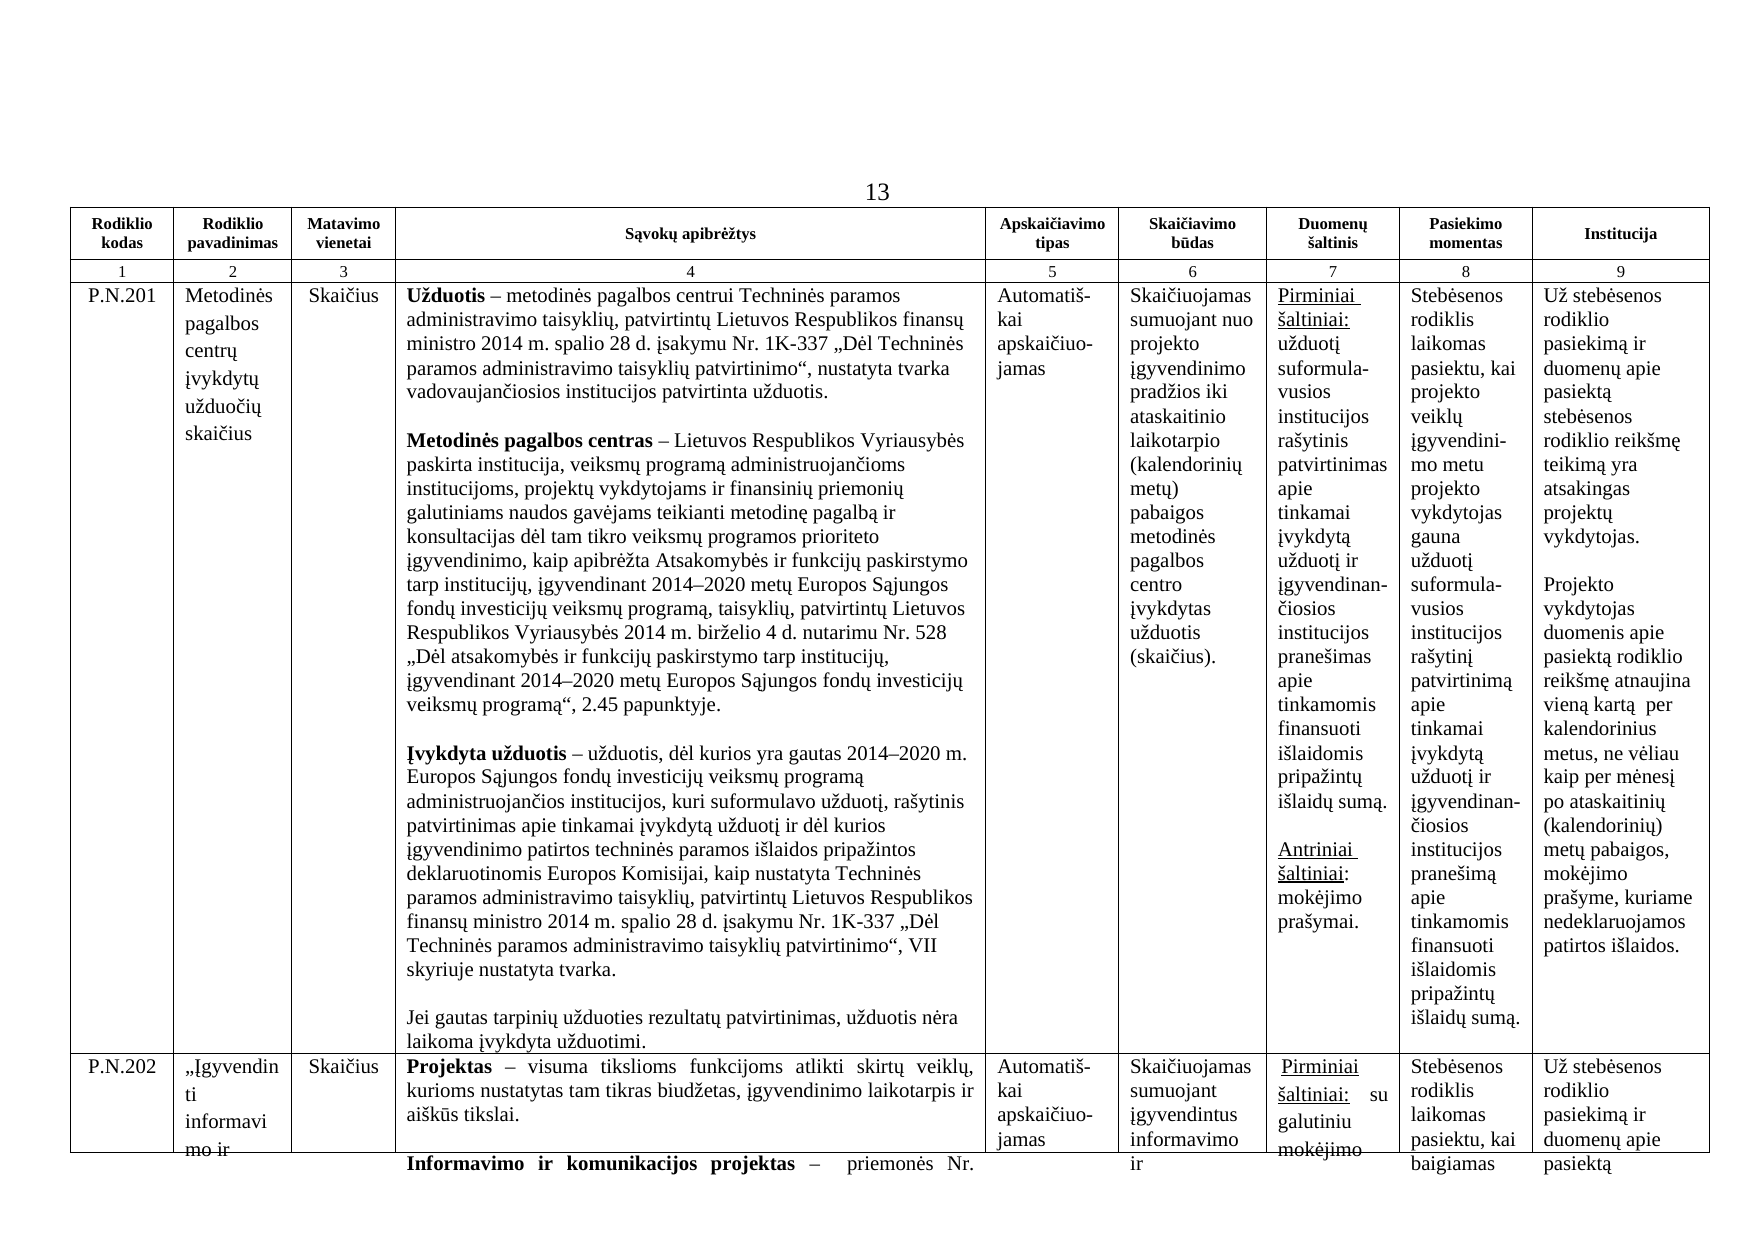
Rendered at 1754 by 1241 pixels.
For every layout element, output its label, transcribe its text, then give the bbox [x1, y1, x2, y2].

table_cell Skaičius [292, 283, 395, 1053]
table_header Pasiekimo momentas [1400, 208, 1532, 259]
table_cell 1 [71, 260, 173, 282]
table_cell Metodinės pagalbos centrų įvykdytų užduočių skaičius [174, 283, 291, 1053]
table_cell Projektas – visuma tikslioms funkcijoms atlikti skirtų veiklų, kurioms nustatytas tam tikras biudžetas, įgyvendinimo laikotarpis ir aiškūs tikslai. Informavimo ir komunikacijos projektas – priemonės Nr. 12.0.1-CPVA-K-204 „Komunikacija apie ES investicijas“ projektų vykdytojų įgyvendintas projektas, kuriuo siekiama 2014–2020 m. ES fondų investicijų komunikacijos strategijoje numatytų tikslų. [396, 1054, 985, 1152]
table_cell P.N.201 [71, 283, 173, 1053]
table_header Matavimo vienetai [292, 208, 395, 259]
table_header Skaičiavimo būdas [1119, 208, 1266, 259]
table_cell Pirminiai šaltiniai: su galutiniu mokėjimo prašymu projekto vykdytojo pateikti dotacijos sutartyje nurodyti dokumentai, kuriais įrodomas veiklų įgyvendinimas. Antriniai šaltiniai: mokėjimo prašymai. [1267, 1054, 1399, 1152]
table_cell 6 [1119, 260, 1266, 282]
table_cell 7 [1267, 260, 1399, 282]
table_header Apskaičiavimo tipas [986, 208, 1118, 259]
table_cell Užduotis – metodinės pagalbos centrui Techninės paramos administravimo taisyklių, patvirtintų Lietuvos Respublikos finansų ministro 2014 m. spalio 28 d. įsakymu Nr. 1K-337 „Dėl Techninės paramos administravimo taisyklių patvirtinimo“, nustatyta tvarka vadovaujančiosios institucijos patvirtinta užduotis. Metodinės pagalbos centras – Lietuvos Respublikos Vyriausybės paskirta institucija, veiksmų programą administruojančioms institucijoms, projektų vykdytojams ir finansinių priemonių galutiniams naudos gavėjams teikianti metodinę pagalbą ir konsultacijas dėl tam tikro veiksmų programos prioriteto įgyvendinimo, kaip apibrėžta Atsakomybės ir funkcijų paskirstymo tarp institucijų, įgyvendinant 2014–2020 metų Europos Sąjungos fondų investicijų veiksmų programą, taisyklių, patvirtintų Lietuvos Respublikos Vyriausybės 2014 m. birželio 4 d. nutarimu Nr. 528 „Dėl atsakomybės ir funkcijų paskirstymo tarp institucijų, įgyvendinant 2014–2020 metų Europos Sąjungos fondų investicijų veiksmų programą“, 2.45 papunktyje. Įvykdyta užduotis – užduotis, dėl kurios yra gautas 2014–2020 m. Europos Sąjungos fondų investicijų veiksmų programą administruojančios institucijos, kuri suformulavo užduotį, rašytinis patvirtinimas apie tinkamai įvykdytą užduotį ir dėl kurios įgyvendinimo patirtos techninės paramos išlaidos pripažintos deklaruotinomis Europos Komisijai, kaip nustatyta Techninės paramos administravimo taisyklių, patvirtintų Lietuvos Respublikos finansų ministro 2014 m. spalio 28 d. įsakymu Nr. 1K-337 „Dėl Techninės paramos administravimo taisyklių patvirtinimo“, VII skyriuje nustatyta tvarka. Jei gautas tarpinių užduoties rezultatų patvirtinimas, užduotis nėra laikoma įvykdyta užduotimi. [396, 283, 985, 1053]
table_cell 8 [1400, 260, 1532, 282]
table_cell P.N.202 [71, 1054, 173, 1152]
table_header Duomenų šaltinis [1267, 208, 1399, 259]
table_cell 2 [174, 260, 291, 282]
table_cell 5 [986, 260, 1118, 282]
table_header Rodiklio kodas [71, 208, 173, 259]
table_cell Už stebėsenos rodiklio pasiekimą ir duomenų apie pasiektą stebėsenos rodiklio reikšmę teikimą yra atsakingas projektų vykdytojas. Projekto vykdytojas duomenis apie pasiektą rodiklio reikšmę atnaujina vieną kartą per kalendorinius metus, ne vėliau kaip per mėnesį po ataskaitinių (kalendorinių) metų pabaigos, mokėjimo prašyme, kuriame nedeklaruojamos patirtos išlaidos. [1533, 283, 1709, 1053]
table_cell Skaičiuojamas sumuojant įgyvendintus informavimo ir komunikacijos projektus. [1119, 1054, 1266, 1152]
table_header Institucija [1533, 208, 1709, 259]
table_cell 9 [1533, 260, 1709, 282]
table_cell Automatiš-kai apskaičiuo-jamas [986, 1054, 1118, 1152]
table_cell Pirminiai šaltiniai: užduotį suformula-vusios institucijos rašytinis patvirtinimas apie tinkamai įvykdytą užduotį ir įgyvendinan-čiosios institucijos pranešimas apie tinkamomis finansuoti išlaidomis pripažintų išlaidų sumą. Antriniai šaltiniai: mokėjimo prašymai. [1267, 283, 1399, 1053]
table_cell 3 [292, 260, 395, 282]
table_cell Automatiš-kai apskaičiuo-jamas [986, 283, 1118, 1053]
table_cell „Įgyvendinti informavimo ir komunikacijos projektai“ [174, 1054, 291, 1152]
table_cell Stebėsenos rodiklis laikomas pasiektu, kai projekto veiklų įgyvendini-mo metu projekto vykdytojas gauna užduotį suformula-vusios institucijos rašytinį patvirtinimą apie tinkamai įvykdytą užduotį ir įgyvendinan-čiosios institucijos pranešimą apie tinkamomis finansuoti išlaidomis pripažintų išlaidų sumą. [1400, 283, 1532, 1053]
table_header Sąvokų apibrėžtys [396, 208, 985, 259]
table_cell Skaičiuojamas sumuojant nuo projekto įgyvendinimo pradžios iki ataskaitinio laikotarpio (kalendorinių metų) pabaigos metodinės pagalbos centro įvykdytas užduotis (skaičius). [1119, 283, 1266, 1053]
table_cell Stebėsenos rodiklis laikomas pasiektu, kai baigiamas įgyvendinti informavimo ir komunikacijos projektas ir patvirtinamas šio projekto galutinis mokėjimo prašymas. [1400, 1054, 1532, 1152]
table_cell Už stebėsenos rodiklio pasiekimą ir duomenų apie pasiektą stebėsenos rodiklio reikšmę teikimą antriniuose šaltiniuose yra atsakingas projekto vykdytojas. [1533, 1054, 1709, 1152]
table_cell 4 [396, 260, 985, 282]
table_header Rodiklio pavadinimas [174, 208, 291, 259]
table_cell Skaičius [292, 1054, 395, 1152]
